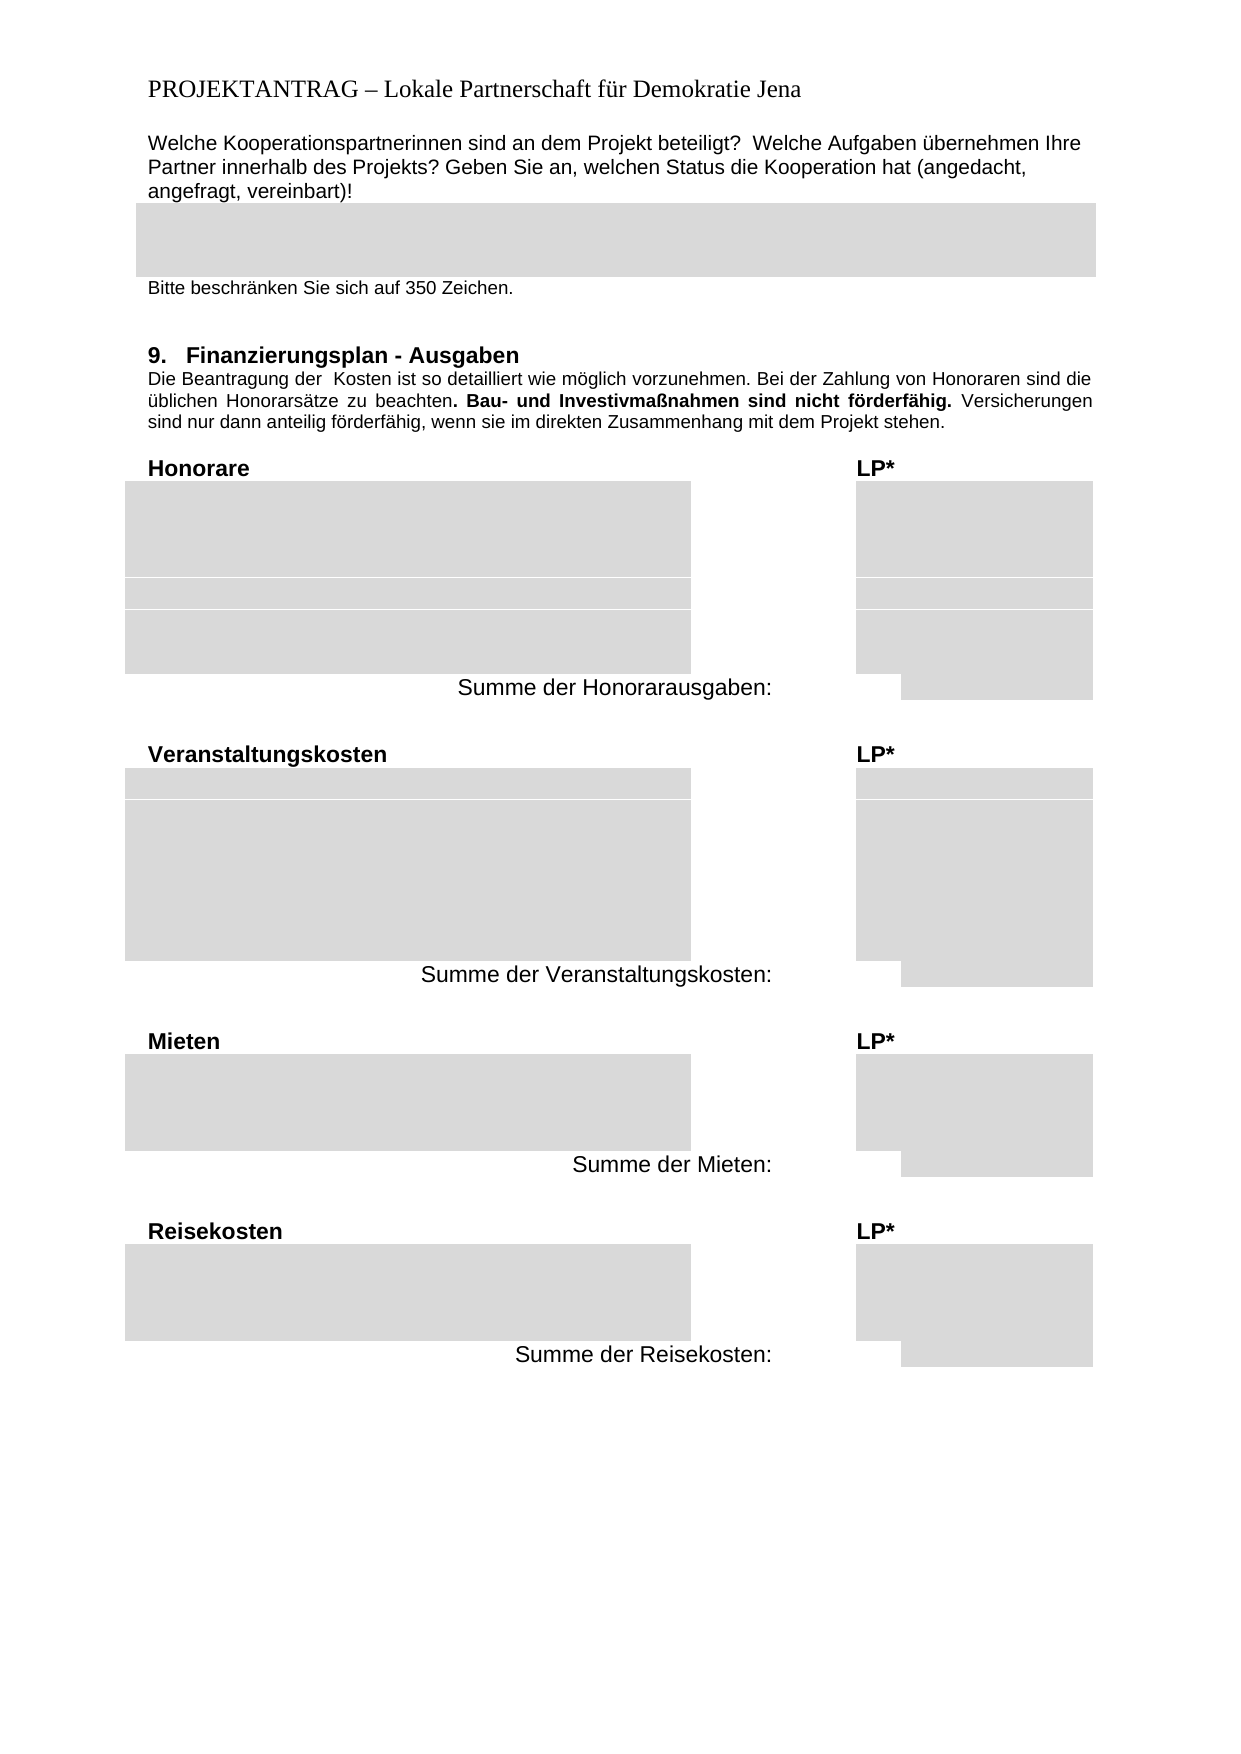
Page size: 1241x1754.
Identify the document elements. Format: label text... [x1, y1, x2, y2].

table_cell [856, 1308, 901, 1341]
table_cell [783, 610, 856, 642]
table_cell [901, 578, 1093, 609]
table_cell [856, 610, 901, 642]
table_cell [901, 513, 1093, 545]
table_header [125, 481, 691, 513]
table_cell [125, 928, 691, 961]
table_cell [856, 1086, 901, 1118]
table_header [783, 481, 856, 513]
table_header [783, 1244, 856, 1276]
table_cell [783, 1151, 856, 1177]
table_cell [901, 1151, 1093, 1177]
table_cell [856, 1118, 901, 1151]
table_cell [856, 896, 901, 928]
table_header [125, 1054, 691, 1086]
table_cell [125, 1308, 691, 1341]
table_cell [691, 513, 783, 545]
text Honorare LP* [148, 454, 1093, 481]
table_cell [783, 961, 856, 987]
table_cell [901, 545, 1093, 577]
table_header [901, 481, 1093, 513]
text Bitte beschränken Sie sich auf 350 Zeichen. [148, 277, 1093, 299]
table_cell [856, 832, 901, 864]
table_cell [901, 1308, 1093, 1341]
table_cell [125, 513, 691, 545]
table_cell [901, 896, 1093, 928]
table_header [691, 1054, 783, 1086]
table_cell [783, 832, 856, 864]
table_cell [901, 1276, 1093, 1308]
table_cell [901, 832, 1093, 864]
table_cell [901, 1086, 1093, 1118]
table_cell [691, 928, 783, 961]
table_cell [125, 578, 691, 609]
table_header [691, 1244, 783, 1276]
table_cell [783, 864, 856, 896]
table_cell [856, 1341, 901, 1367]
table_cell [901, 961, 1093, 987]
table_cell Summe der Mieten: [125, 1151, 783, 1177]
table_cell [901, 610, 1093, 642]
table_cell [856, 928, 901, 961]
table_header [125, 1244, 691, 1276]
table_header [856, 768, 901, 799]
table_header [783, 768, 856, 799]
table_cell [691, 610, 783, 642]
table_cell [691, 642, 783, 674]
table_cell [856, 642, 901, 674]
table_header [136, 203, 1096, 277]
text Mieten LP* [148, 1028, 1093, 1054]
table_cell [125, 1276, 691, 1308]
table_cell [856, 545, 901, 577]
table_cell [783, 642, 856, 674]
table_header [691, 481, 783, 513]
table_cell [783, 578, 856, 609]
table_cell [125, 800, 691, 832]
table_cell [856, 800, 901, 832]
table_cell [125, 545, 691, 577]
table_cell [691, 1276, 783, 1308]
table_cell [125, 642, 691, 674]
table_cell [783, 1086, 856, 1118]
table_header [691, 768, 783, 799]
table_cell [901, 864, 1093, 896]
table_cell [856, 1151, 901, 1177]
table_header [901, 1054, 1093, 1086]
table_cell [125, 864, 691, 896]
table_cell Summe der Honorarausgaben: [125, 674, 783, 700]
table_cell [901, 1118, 1093, 1151]
text Veranstaltungskosten LP* [148, 741, 1093, 767]
table_cell [691, 800, 783, 832]
table_cell [856, 864, 901, 896]
table_cell [901, 800, 1093, 832]
table_header [856, 481, 901, 513]
table_cell [783, 896, 856, 928]
table_cell [856, 1276, 901, 1308]
table_header [856, 1054, 901, 1086]
text Die Beantragung der Kosten ist so detailliert wie möglich vorzunehmen. Bei der Zahlung von Honoraren sind die üblichen Honorarsätze zu beachten. Bau- und Investivmaßnahmen sind nicht förderfähig. Versicherungen sind nur dann anteilig förderfähig, wenn sie im direkten Zusammenhang mit dem Projekt stehen. [148, 368, 1093, 433]
text Welche Kooperationspartnerinnen sind an dem Projekt beteiligt? Welche Aufgaben übernehmen Ihre Partner innerhalb des Projekts? Geben Sie an, welchen Status die Kooperation hat (angedacht, angefragt, vereinbart)! [148, 131, 1093, 203]
table_cell [901, 674, 1093, 700]
table_cell [856, 961, 901, 987]
table_header [901, 768, 1093, 799]
table_cell [783, 928, 856, 961]
table_cell [125, 610, 691, 642]
table_cell [783, 1276, 856, 1308]
table_cell [125, 1086, 691, 1118]
table_cell [691, 896, 783, 928]
table_header [783, 1054, 856, 1086]
table_cell Summe der Reisekosten: [125, 1341, 783, 1367]
table_header [856, 1244, 901, 1276]
table_cell [901, 1341, 1093, 1367]
text Reisekosten LP* [148, 1218, 1093, 1244]
table_cell [901, 928, 1093, 961]
table_cell [691, 864, 783, 896]
table_cell [901, 642, 1093, 674]
table_header [125, 768, 691, 799]
table_cell [856, 513, 901, 545]
table_cell [691, 1308, 783, 1341]
table_cell [125, 896, 691, 928]
table_cell [691, 1086, 783, 1118]
table_cell [691, 1118, 783, 1151]
table_cell [691, 832, 783, 864]
table_cell [856, 578, 901, 609]
table_cell Summe der Veranstaltungskosten: [125, 961, 783, 987]
table_cell [783, 1341, 856, 1367]
table_cell [783, 513, 856, 545]
table_cell [783, 800, 856, 832]
table_cell [783, 1308, 856, 1341]
table_cell [691, 578, 783, 609]
table_cell [125, 1118, 691, 1151]
table_cell [783, 674, 856, 700]
table_cell [856, 674, 901, 700]
table_cell [125, 832, 691, 864]
table_cell [691, 545, 783, 577]
table_cell [783, 1118, 856, 1151]
table_cell [783, 545, 856, 577]
table_header [901, 1244, 1093, 1276]
